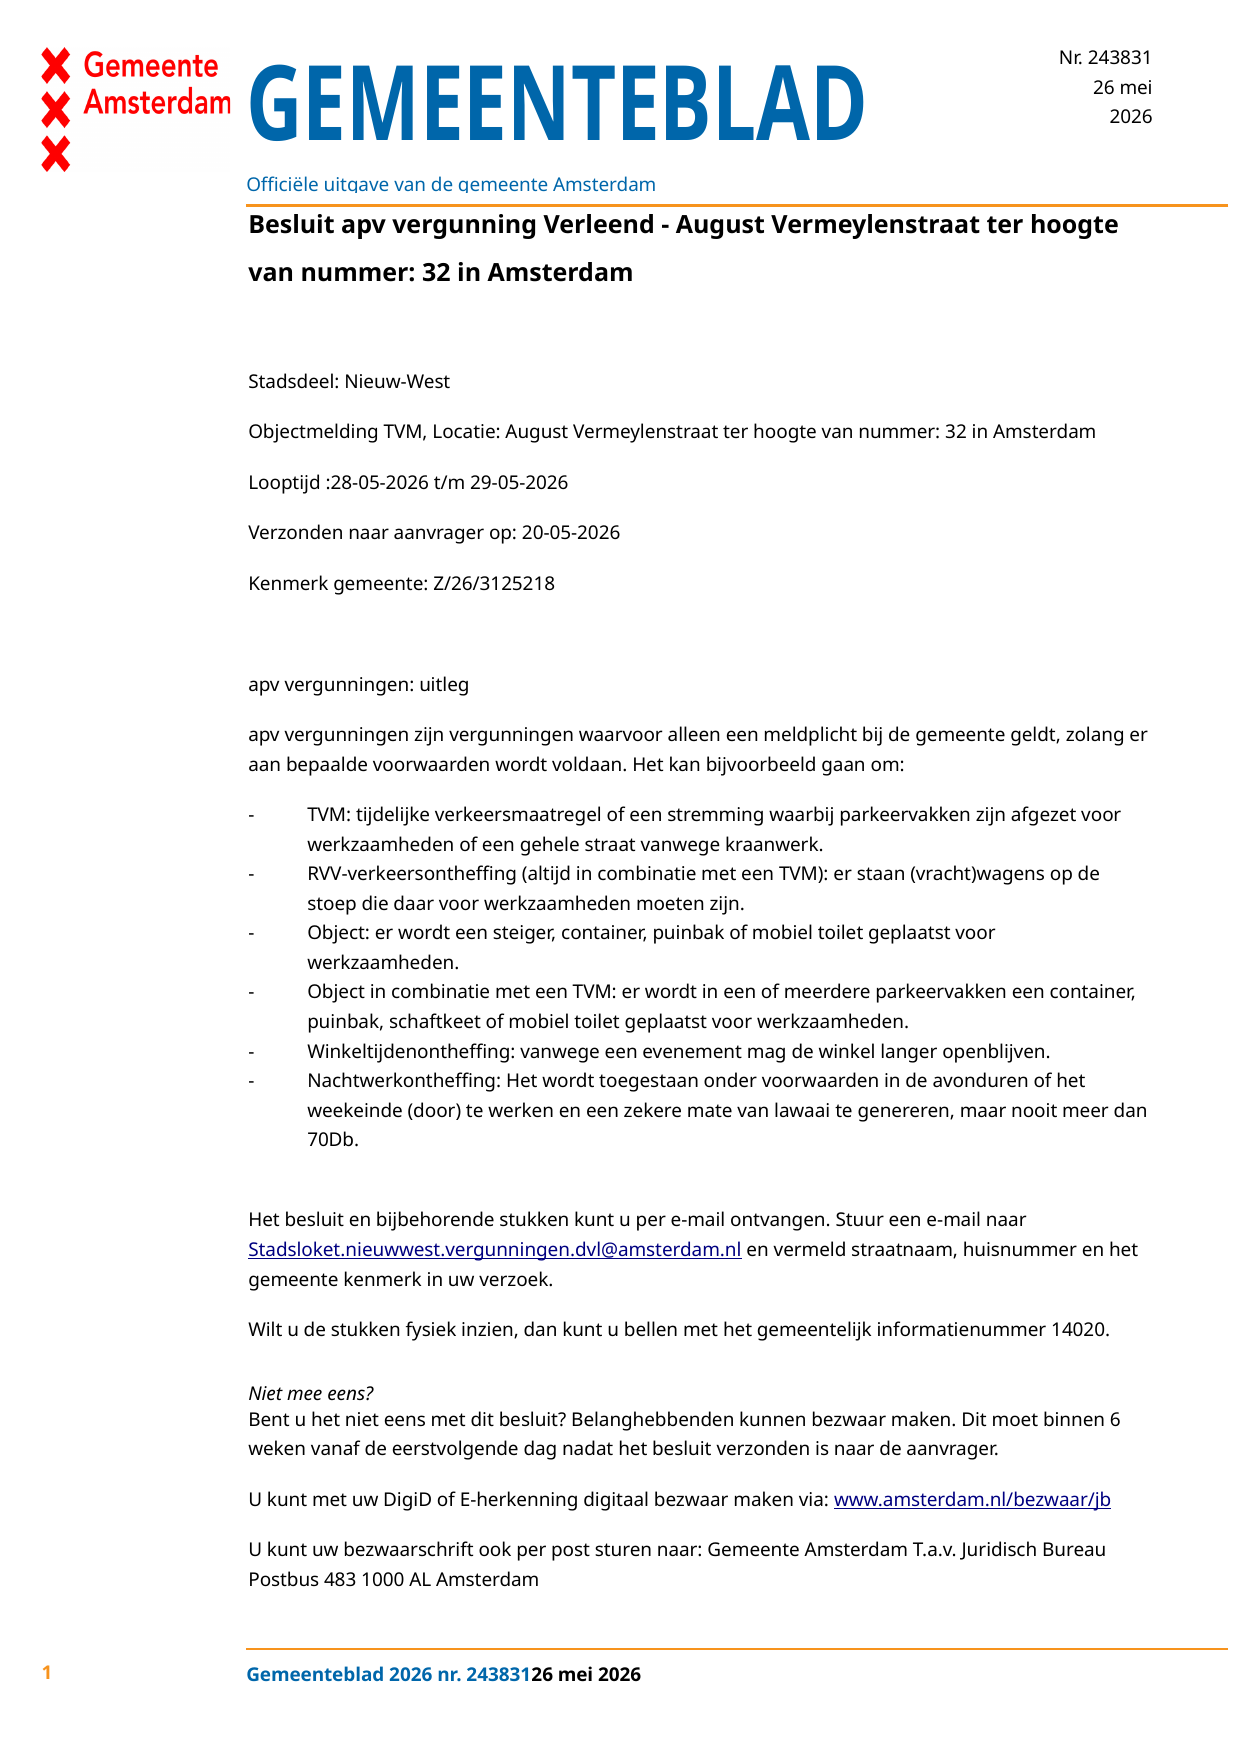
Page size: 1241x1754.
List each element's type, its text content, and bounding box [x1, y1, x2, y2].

list Nachtwerkontheffing: Het wordt toegestaan onder voorwaarden in de avonduren of het weekeinde (door) te werken en een zekere mate van lawaai te genereren, maar nooit meer dan 70Db. [248, 1067, 1152, 1152]
text Looptijd :28-05-2026 t/m 29-05-2026 [248, 469, 1152, 495]
text Objectmelding TVM, Locatie: August Vermeylenstraat ter hoogte van nummer: 32 in Amsterdam [248, 419, 1152, 444]
text Bent u het niet eens met dit besluit? Belanghebbenden kunnen bezwaar maken. Dit moet binnen 6 weken vanaf de eerstvolgende dag nadat het besluit verzonden is naar de aanvrager. [248, 1406, 1152, 1461]
text apv vergunningen: uitleg [248, 671, 1152, 697]
text U kunt uw bezwaarschrift ook per post sturen naar: Gemeente Amsterdam T.a.v. Juridisch Bureau Postbus 483 1000 AL Amsterdam [248, 1536, 1152, 1592]
list Winkeltijdenontheffing: vanwege een evenement mag de winkel langer openblijven. [248, 1038, 1152, 1064]
list Object: er wordt een steiger, container, puinbak of mobiel toilet geplaatst voor werkzaamheden. [248, 919, 1152, 975]
text Niet mee eens? [248, 1380, 1152, 1406]
text Stadsdeel: Nieuw-West [248, 368, 1152, 394]
text U kunt met uw DigiD of E-herkenning digitaal bezwaar maken via: www.amsterdam.nl/bezwaar/jb [248, 1486, 1152, 1512]
list TVM: tijdelijke verkeersmaatregel of een stremming waarbij parkeervakken zijn afgezet voor werkzaamheden of een gehele straat vanwege kraanwerk. [248, 801, 1152, 857]
list RVV-verkeersontheffing (altijd in combinatie met een TVM): er staan (vracht)wagens op de stoep die daar voor werkzaamheden moeten zijn. [248, 860, 1152, 916]
list Object in combinatie met een TVM: er wordt in een of meerdere parkeervakken een container, puinbak, schaftkeet of mobiel toilet geplaatst voor werkzaamheden. [248, 979, 1152, 1034]
text Verzonden naar aanvrager op: 20-05-2026 [248, 519, 1152, 545]
picture [41, 47, 231, 172]
text Besluit apv vergunning Verleend - August Vermeylenstraat ter hoogte van nummer: 32 in Amsterdam [248, 207, 1152, 288]
text Wilt u de stukken fysiek inzien, dan kunt u bellen met het gemeentelijk informatienummer 14020. [248, 1316, 1152, 1342]
text Kenmerk gemeente: Z/26/3125218 [248, 570, 1152, 596]
text Het besluit en bijbehorende stukken kunt u per e-mail ontvangen. Stuur een e-mail naar Stadsloket.nieuwwest.vergunningen.dvl@amsterdam.nl en vermeld straatnaam, huisnummer en het gemeente kenmerk in uw verzoek. [248, 1207, 1152, 1292]
text apv vergunningen zijn vergunningen waarvoor alleen een meldplicht bij de gemeente geldt, zolang er aan bepaalde voorwaarden wordt voldaan. Het kan bijvoorbeeld gaan om: [248, 721, 1152, 777]
